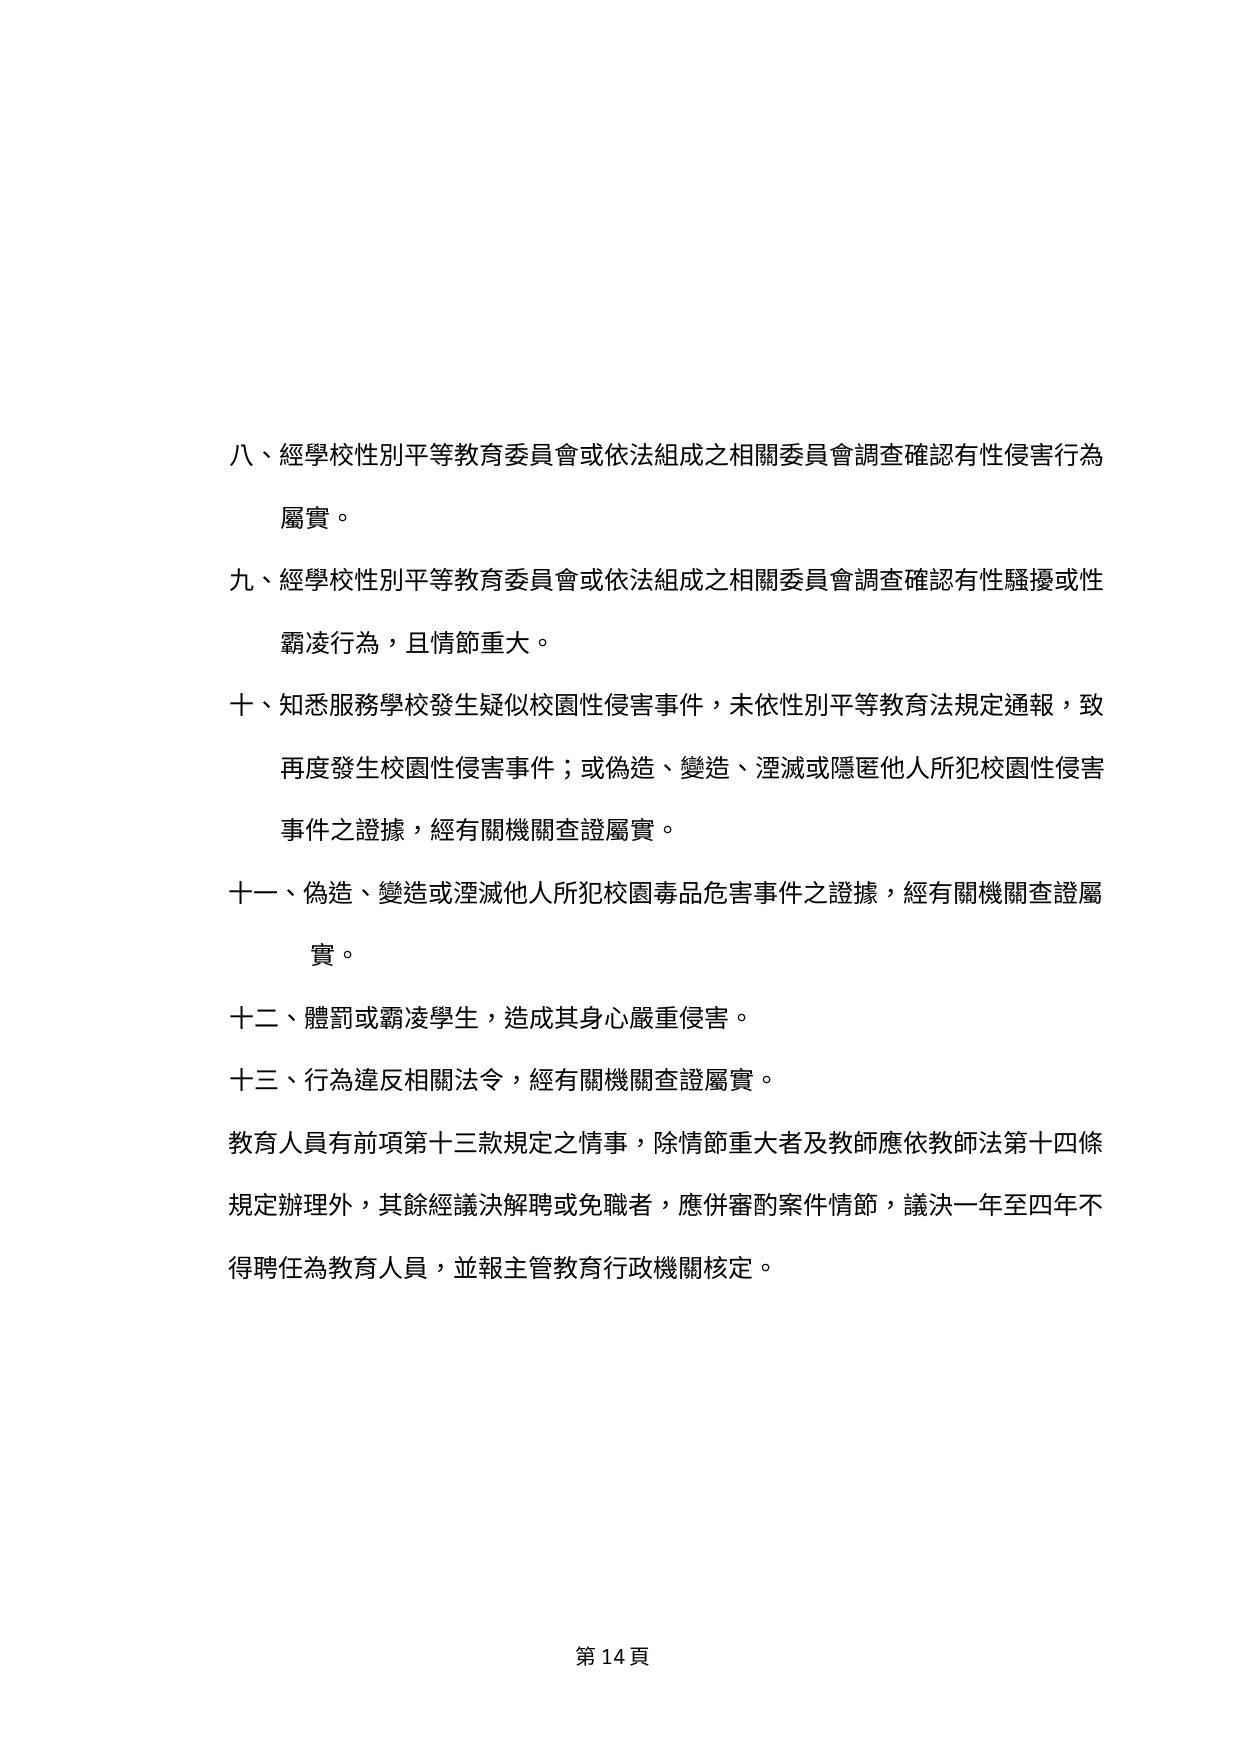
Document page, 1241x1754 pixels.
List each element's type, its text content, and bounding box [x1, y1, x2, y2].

text 八、經學校性別平等教育委員會或依法組成之相關委員會調查確認有性侵害行為 屬實。 [229, 412, 1107, 537]
text 十一、偽造、變造或湮滅他人所犯校園毒品危害事件之證據，經有關機關查證屬實。 [229, 850, 1107, 975]
text 十三、行為違反相關法令，經有關機關查證屬實。 [118, 1037, 1107, 1100]
text 九、經學校性別平等教育委員會或依法組成之相關委員會調查確認有性騷擾或性 霸凌行為，且情節重大。 [229, 537, 1107, 662]
text 十、知悉服務學校發生疑似校園性侵害事件，未依性別平等教育法規定通報，致再度發生校園性侵害事件；或偽造、變造、湮滅或隱匿他人所犯校園性侵害事件之證據，經有關機關查證屬實。 [229, 662, 1107, 850]
text 教育人員有前項第十三款規定之情事，除情節重大者及教師應依教師法第十四條規定辦理外，其餘經議決解聘或免職者，應併審酌案件情節，議決一年至四年不得聘任為教育人員，並報主管教育行政機關核定。 [229, 1100, 1107, 1287]
text 十二、體罰或霸凌學生，造成其身心嚴重侵害。 [118, 975, 1107, 1037]
